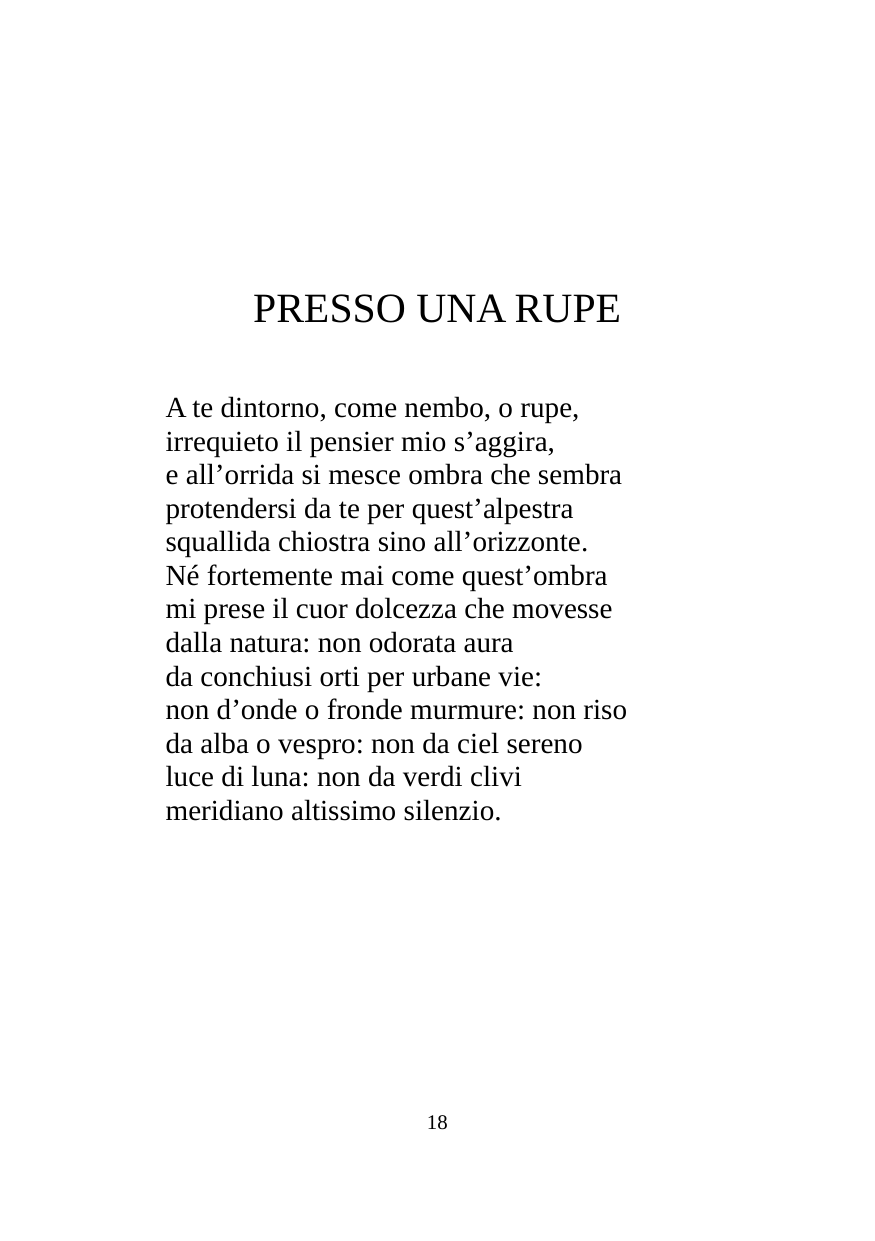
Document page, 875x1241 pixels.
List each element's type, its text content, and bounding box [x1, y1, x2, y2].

text A te dintorno, come nembo, o rupe, irrequieto il pensier mio s’aggira, e all’orrida si mesce ombra che sembra protendersi da te per quest’alpestra squallida chiostra sino all’orizzonte. Né fortemente mai come quest’ombra mi prese il cuor dolcezza che movesse dalla natura: non odorata aura da conchiusi orti per urbane vie: non d’onde o fronde murmure: non riso da alba o vespro: non da ciel sereno luce di luna: non da verdi clivi meridiano altissimo silenzio. [165, 390, 768, 826]
subtitle PRESSO UNA RUPE [106, 283, 768, 331]
